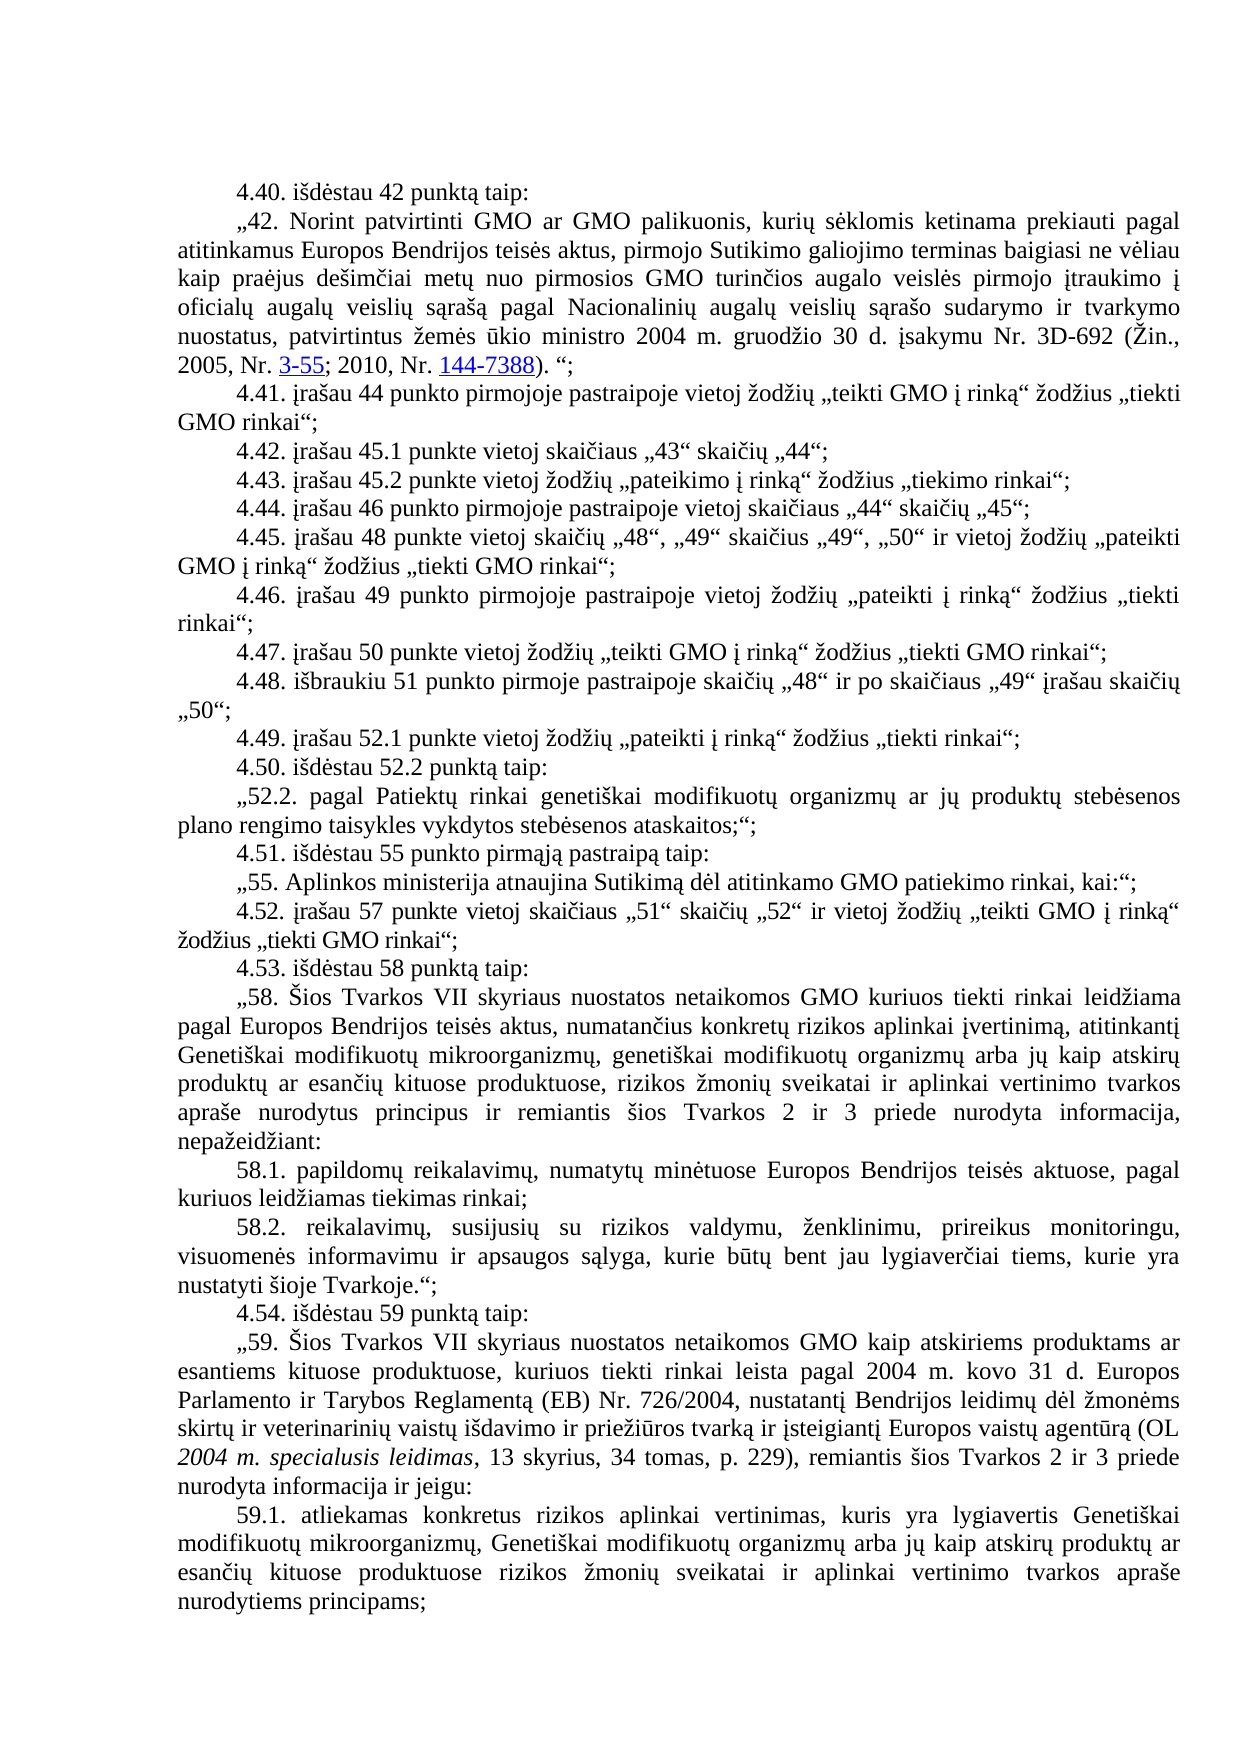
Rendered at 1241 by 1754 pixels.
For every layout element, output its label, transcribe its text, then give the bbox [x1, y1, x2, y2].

text 4.45. įrašau 48 punkte vietoj skaičių „48“, „49“ skaičius „49“, „50“ ir vietoj žodžių „pateikti GMO į rinką“ žodžius „tiekti GMO rinkai“; [177, 522, 1181, 580]
text „55. Aplinkos ministerija atnaujina Sutikimą dėl atitinkamo GMO patiekimo rinkai, kai:“; [177, 867, 1181, 896]
text 4.46. įrašau 49 punkto pirmojoje pastraipoje vietoj žodžių „pateikti į rinką“ žodžius „tiekti rinkai“; [177, 580, 1181, 637]
text „52.2. pagal Patiektų rinkai genetiškai modifikuotų organizmų ar jų produktų stebėsenos plano rengimo taisykles vykdytos stebėsenos ataskaitos;“; [177, 781, 1181, 838]
text 4.47. įrašau 50 punkte vietoj žodžių „teikti GMO į rinką“ žodžius „tiekti GMO rinkai“; [177, 637, 1181, 666]
text 4.49. įrašau 52.1 punkte vietoj žodžių „pateikti į rinką“ žodžius „tiekti rinkai“; [177, 723, 1181, 752]
text 4.54. išdėstau 59 punktą taip: [177, 1298, 1181, 1327]
text 59.1. atliekamas konkretus rizikos aplinkai vertinimas, kuris yra lygiavertis Genetiškai modifikuotų mikroorganizmų, Genetiškai modifikuotų organizmų arba jų kaip atskirų produktų ar esančių kituose produktuose rizikos žmonių sveikatai ir aplinkai vertinimo tvarkos apraše nurodytiems principams; [177, 1500, 1181, 1615]
text 4.51. išdėstau 55 punkto pirmąją pastraipą taip: [177, 838, 1181, 867]
text 4.43. įrašau 45.2 punkte vietoj žodžių „pateikimo į rinką“ žodžius „tiekimo rinkai“; [177, 465, 1181, 493]
text 4.44. įrašau 46 punkto pirmojoje pastraipoje vietoj skaičiaus „44“ skaičių „45“; [177, 493, 1181, 522]
text 4.41. įrašau 44 punkto pirmojoje pastraipoje vietoj žodžių „teikti GMO į rinką“ žodžius „tiekti GMO rinkai“; [177, 378, 1181, 436]
text 4.48. išbraukiu 51 punkto pirmoje pastraipoje skaičių „48“ ir po skaičiaus „49“ įrašau skaičių „50“; [177, 666, 1181, 723]
text 58.1. papildomų reikalavimų, numatytų minėtuose Europos Bendrijos teisės aktuose, pagal kuriuos leidžiamas tiekimas rinkai; [177, 1155, 1181, 1212]
text 4.53. išdėstau 58 punktą taip: [177, 953, 1181, 982]
text 4.40. išdėstau 42 punktą taip: [177, 177, 1181, 206]
text „42. Norint patvirtinti GMO ar GMO palikuonis, kurių sėklomis ketinama prekiauti pagal atitinkamus Europos Bendrijos teisės aktus, pirmojo Sutikimo galiojimo terminas baigiasi ne vėliau kaip praėjus dešimčiai metų nuo pirmosios GMO turinčios augalo veislės pirmojo įtraukimo į oficialų augalų veislių sąrašą pagal Nacionalinių augalų veislių sąrašo sudarymo ir tvarkymo nuostatus, patvirtintus žemės ūkio ministro 2004 m. gruodžio 30 d. įsakymu Nr. 3D-692 (Žin., 2005, Nr. 3-55; 2010, Nr. 144-7388). “; [177, 206, 1181, 378]
text 4.50. išdėstau 52.2 punktą taip: [177, 752, 1181, 781]
text „58. Šios Tvarkos VII skyriaus nuostatos netaikomos GMO kuriuos tiekti rinkai leidžiama pagal Europos Bendrijos teisės aktus, numatančius konkretų rizikos aplinkai įvertinimą, atitinkantį Genetiškai modifikuotų mikroorganizmų, genetiškai modifikuotų organizmų arba jų kaip atskirų produktų ar esančių kituose produktuose, rizikos žmonių sveikatai ir aplinkai vertinimo tvarkos apraše nurodytus principus ir remiantis šios Tvarkos 2 ir 3 priede nurodyta informacija, nepažeidžiant: [177, 982, 1181, 1155]
text 4.52. įrašau 57 punkte vietoj skaičiaus „51“ skaičių „52“ ir vietoj žodžių „teikti GMO į rinką“ žodžius „tiekti GMO rinkai“; [177, 896, 1181, 953]
text 58.2. reikalavimų, susijusių su rizikos valdymu, ženklinimu, prireikus monitoringu, visuomenės informavimu ir apsaugos sąlyga, kurie būtų bent jau lygiaverčiai tiems, kurie yra nustatyti šioje Tvarkoje.“; [177, 1212, 1181, 1298]
text 4.42. įrašau 45.1 punkte vietoj skaičiaus „43“ skaičių „44“; [177, 436, 1181, 465]
text „59. Šios Tvarkos VII skyriaus nuostatos netaikomos GMO kaip atskiriems produktams ar esantiems kituose produktuose, kuriuos tiekti rinkai leista pagal 2004 m. kovo 31 d. Europos Parlamento ir Tarybos Reglamentą (EB) Nr. 726/2004, nustatantį Bendrijos leidimų dėl žmonėms skirtų ir veterinarinių vaistų išdavimo ir priežiūros tvarką ir įsteigiantį Europos vaistų agentūrą (OL 2004 m. specialusis leidimas, 13 skyrius, 34 tomas, p. 229), remiantis šios Tvarkos 2 ir 3 priede nurodyta informacija ir jeigu: [177, 1327, 1181, 1500]
